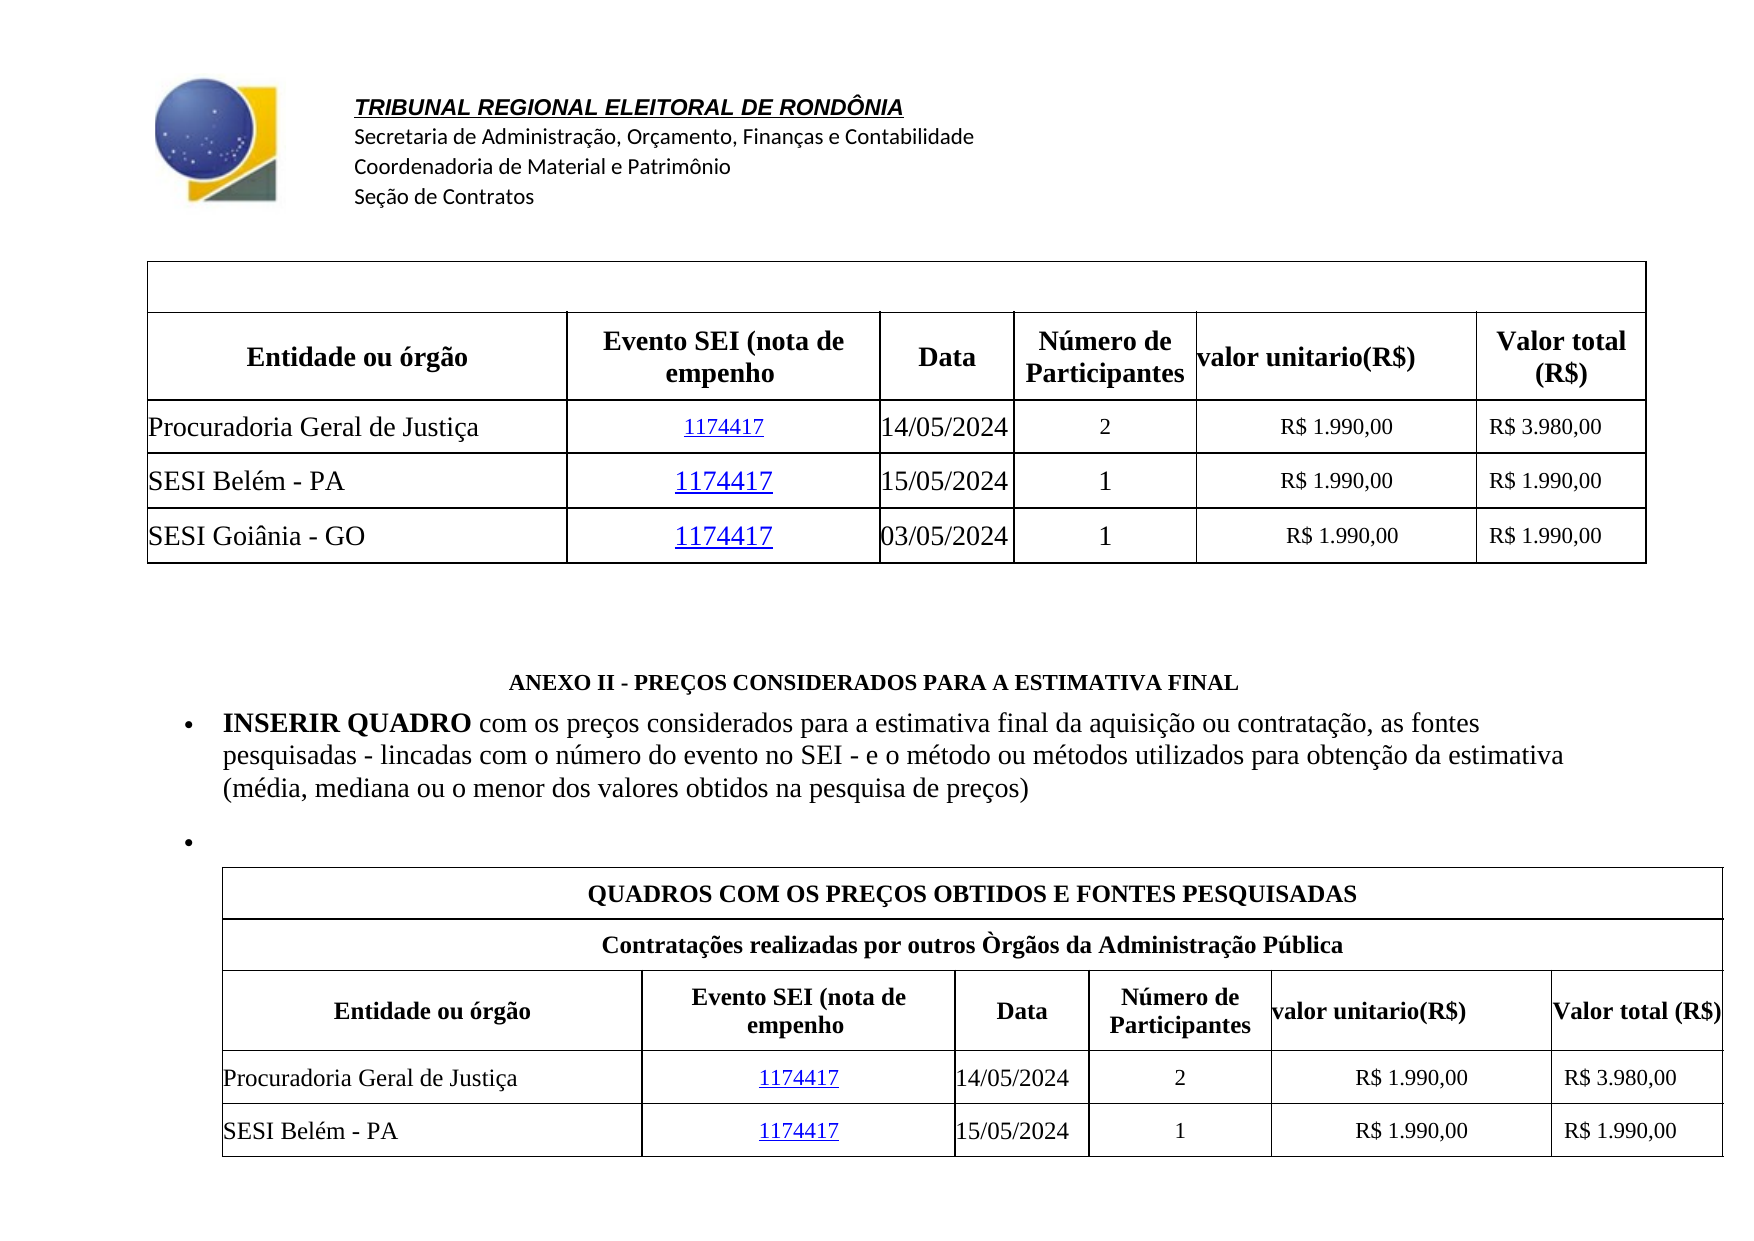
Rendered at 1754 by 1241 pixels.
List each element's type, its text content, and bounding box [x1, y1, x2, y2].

table_cell 1 [1015, 454, 1196, 507]
table_cell R$ 3.980,00 [1552, 1051, 1722, 1103]
table_cell 1174417 [568, 454, 879, 507]
table_cell Entidade ou órgão [223, 971, 641, 1049]
table_cell SESI Belém - PA [223, 1104, 641, 1156]
table_cell Data [956, 971, 1088, 1049]
table_cell SESI Goiânia - GO [148, 509, 566, 562]
list INSERIR QUADRO com os preços considerados para a estimativa final da aquisição ou contratação, as fontes pesquisadas - lincadas com o número do evento no SEI - e o método ou métodos utilizados para obtenção da estimativa (média, mediana ou o menor dos valores obtidos na pesquisa de preços) [185, 706, 1606, 803]
table_cell valor unitario(R$) [1197, 313, 1476, 399]
table_cell 1 [1015, 509, 1196, 562]
table_cell valor unitario(R$) [1272, 971, 1551, 1049]
table_cell Procuradoria Geral de Justiça [148, 401, 566, 452]
table_cell R$ 1.990,00 [1477, 454, 1645, 507]
table_cell 1174417 [643, 1104, 954, 1156]
table_cell R$ 1.990,00 [1477, 509, 1645, 562]
table_cell Data [881, 313, 1013, 399]
table_cell 2 [1015, 401, 1196, 452]
text ANEXO II - PREÇOS CONSIDERADOS PARA A ESTIMATIVA FINAL [154, 669, 1600, 696]
table_cell Número de Participantes [1015, 313, 1196, 399]
table_cell R$ 1.990,00 [1197, 454, 1476, 507]
table_cell 2 [1090, 1051, 1271, 1103]
table_cell 14/05/2024 [881, 401, 1013, 452]
table_cell R$ 1.990,00 [1197, 401, 1476, 452]
table_cell 1174417 [568, 401, 879, 452]
table_cell R$ 3.980,00 [1477, 401, 1645, 452]
table_cell 15/05/2024 [881, 454, 1013, 507]
table_cell 1 [1090, 1104, 1271, 1156]
table_cell R$ 1.990,00 [1197, 509, 1476, 562]
table_cell 15/05/2024 [956, 1104, 1088, 1156]
table_cell Valor total (R$) [1552, 971, 1722, 1049]
table_cell [148, 262, 1645, 311]
table_cell SESI Belém - PA [148, 454, 566, 507]
table_cell Contratações realizadas por outros Òrgãos da Administração Pública [223, 920, 1722, 969]
table_cell Valor total (R$) [1477, 313, 1645, 399]
table_cell Evento SEI (nota de empenho [643, 971, 954, 1049]
table_cell 03/05/2024 [881, 509, 1013, 562]
table_cell Evento SEI (nota de empenho [568, 313, 879, 399]
table_cell Entidade ou órgão [148, 313, 566, 399]
table_cell R$ 1.990,00 [1552, 1104, 1722, 1156]
table_cell Número de Participantes [1090, 971, 1271, 1049]
table_cell Procuradoria Geral de Justiça [223, 1051, 641, 1103]
table_cell 1174417 [568, 509, 879, 562]
table_cell R$ 1.990,00 [1272, 1051, 1551, 1103]
table_cell R$ 1.990,00 [1272, 1104, 1551, 1156]
table_cell 14/05/2024 [956, 1051, 1088, 1103]
table_cell 1174417 [643, 1051, 954, 1103]
table_header QUADROS COM OS PREÇOS OBTIDOS E FONTES PESQUISADAS [223, 868, 1722, 918]
